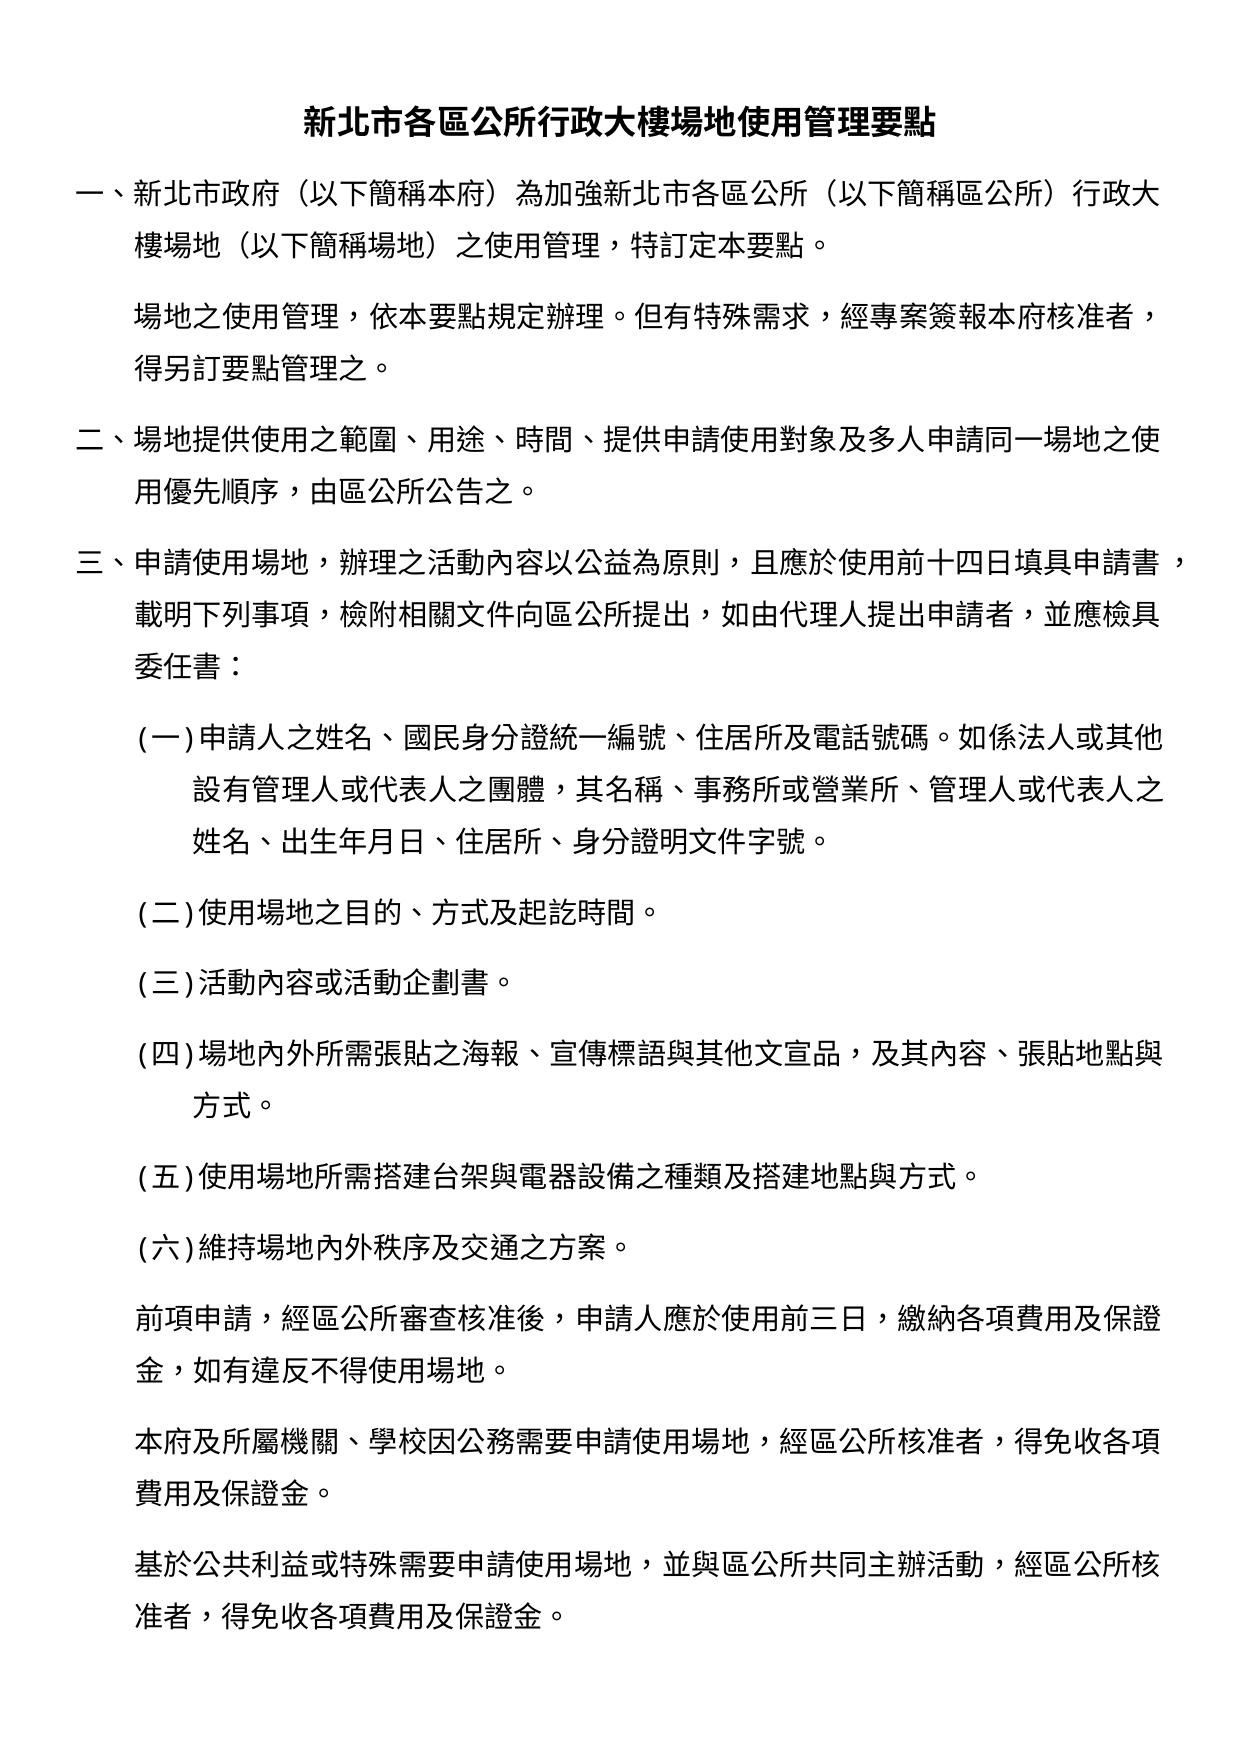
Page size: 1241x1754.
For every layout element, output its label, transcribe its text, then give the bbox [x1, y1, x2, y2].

text 一、新北市政府（以下簡稱本府）為加強新北市各區公所（以下簡稱區公所）行政大樓場地（以下簡稱場地）之使用管理，特訂定本要點。 [75, 163, 1165, 267]
text 三、申請使用場地，辦理之活動內容以公益為原則，且應於使用前十四日填具申請書，載明下列事項，檢附相關文件向區公所提出，如由代理人提出申請者，並應檢具委任書： [75, 531, 1165, 688]
text 基於公共利益或特殊需要申請使用場地，並與區公所共同主辦活動，經區公所核准者，得免收各項費用及保證金。 [134, 1533, 1165, 1638]
text 新北市各區公所行政大樓場地使用管理要點 [75, 96, 1165, 144]
text 二、場地提供使用之範圍、用途、時間、提供申請使用對象及多人申請同一場地之使用優先順序，由區公所公告之。 [75, 408, 1165, 513]
text (四)場地內外所需張貼之海報、宣傳標語與其他文宣品，及其內容、張貼地點與方式。 [133, 1023, 1165, 1127]
text (二)使用場地之目的、方式及起訖時間。 [134, 881, 1165, 933]
text (一)申請人之姓名、國民身分證統一編號、住居所及電話號碼。如係法人或其他設有管理人或代表人之團體，其名稱、事務所或營業所、管理人或代表人之姓名、出生年月日、住居所、身分證明文件字號。 [133, 706, 1165, 863]
text (六)維持場地內外秩序及交通之方案。 [134, 1217, 1165, 1269]
text (三)活動內容或活動企劃書。 [134, 952, 1165, 1004]
text 場地之使用管理，依本要點規定辦理。但有特殊需求，經專案簽報本府核准者，得另訂要點管理之。 [134, 286, 1165, 390]
text (五)使用場地所需搭建台架與電器設備之種類及搭建地點與方式。 [134, 1146, 1165, 1198]
text 本府及所屬機關、學校因公務需要申請使用場地，經區公所核准者，得免收各項費用及保證金。 [134, 1411, 1165, 1515]
text 前項申請，經區公所審查核准後，申請人應於使用前三日，繳納各項費用及保證金，如有違反不得使用場地。 [135, 1288, 1165, 1392]
